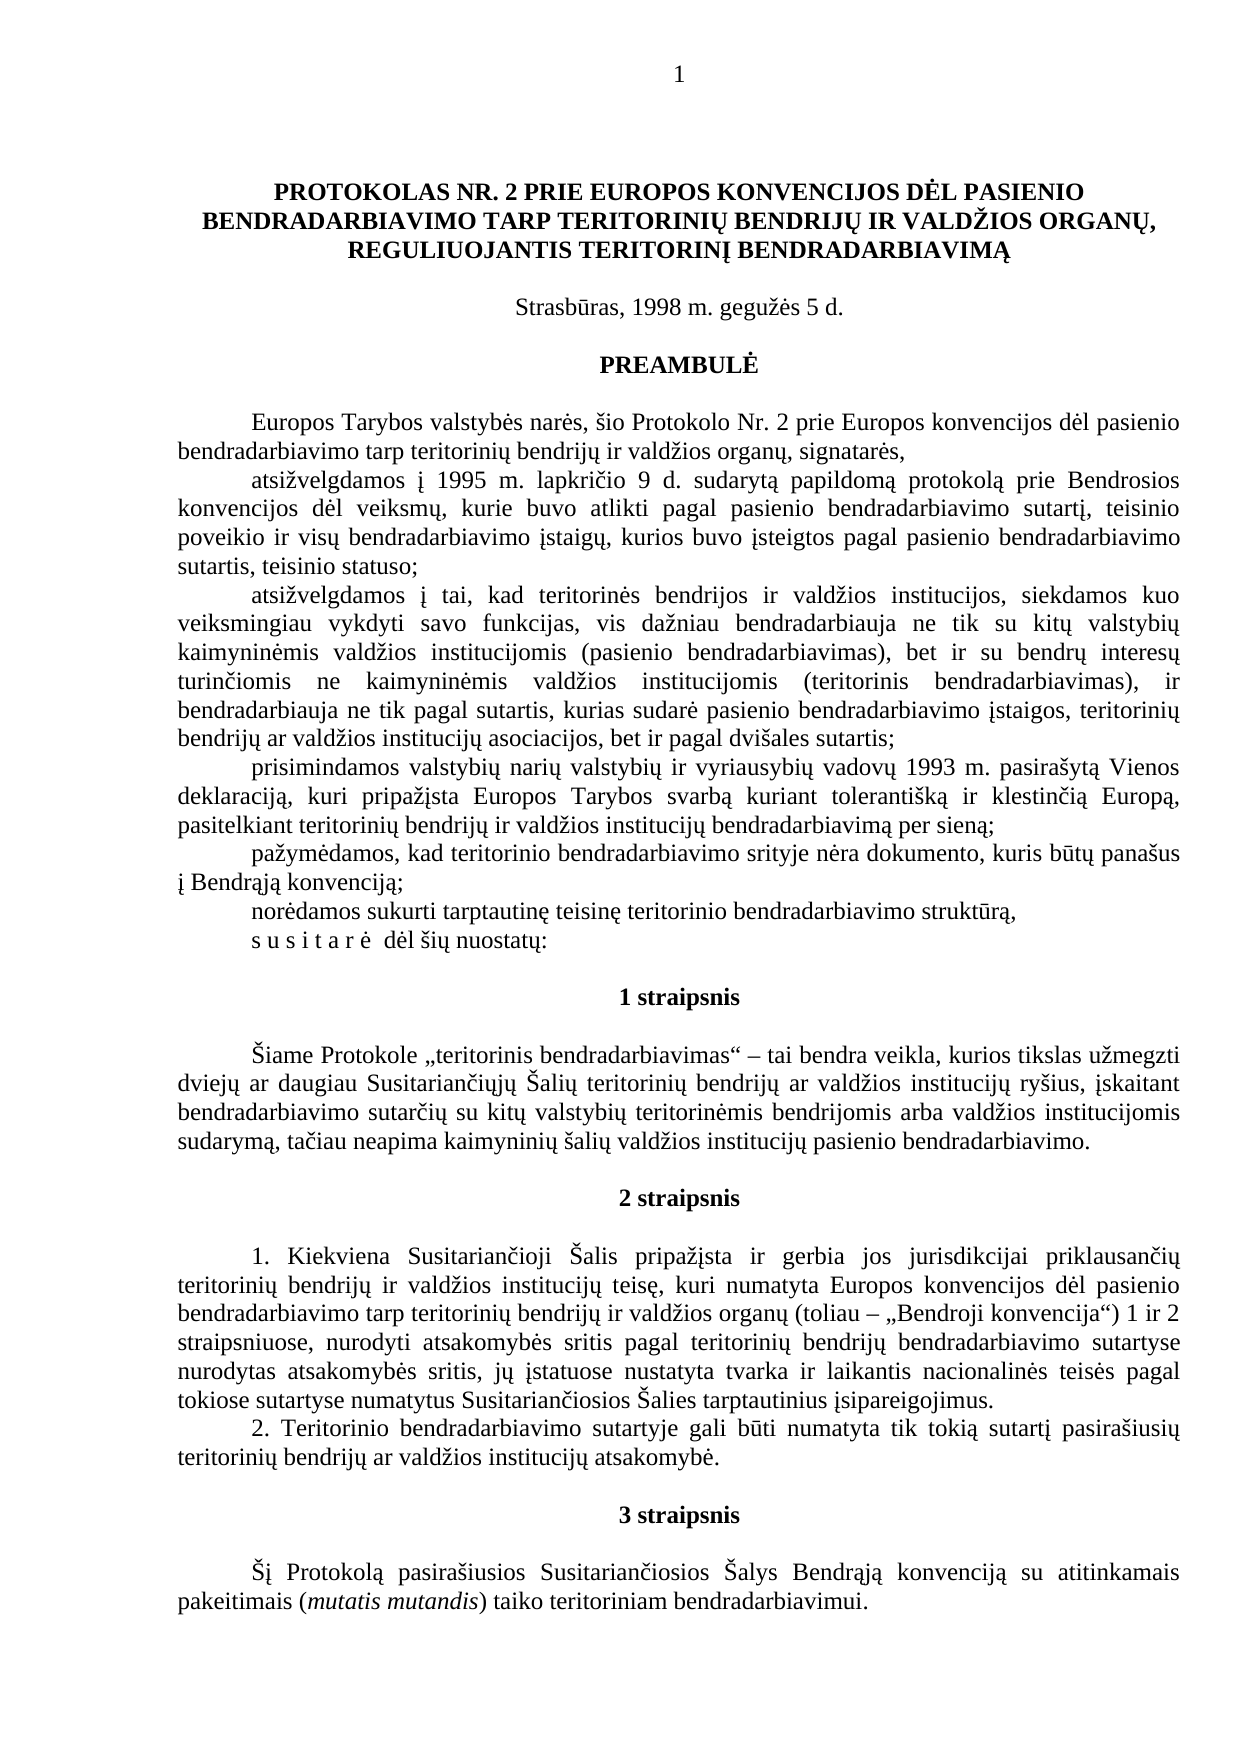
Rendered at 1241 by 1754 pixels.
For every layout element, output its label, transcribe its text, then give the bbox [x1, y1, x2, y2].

text Strasbūras, 1998 m. gegužės 5 d. [177, 292, 1181, 321]
text Šiame Protokole „teritorinis bendradarbiavimas“ – tai bendra veikla, kurios tikslas užmegzti dviejų ar daugiau Susitariančiųjų Šalių teritorinių bendrijų ar valdžios institucijų ryšius, įskaitant bendradarbiavimo sutarčių su kitų valstybių teritorinėmis bendrijomis arba valdžios institucijomis sudarymą, tačiau neapima kaimyninių šalių valdžios institucijų pasienio bendradarbiavimo. [177, 1040, 1181, 1155]
text susitarė dėl šių nuostatų: [177, 925, 1181, 953]
text Preambulė [177, 350, 1181, 378]
text 3 straipsnis [177, 1500, 1181, 1528]
text atsižvelgdamos į 1995 m. lapkričio 9 d. sudarytą papildomą protokolą prie Bendrosios konvencijos dėl veiksmų, kurie buvo atlikti pagal pasienio bendradarbiavimo sutartį, teisinio poveikio ir visų bendradarbiavimo įstaigų, kurios buvo įsteigtos pagal pasienio bendradarbiavimo sutartis, teisinio statuso; [177, 465, 1181, 580]
text pažymėdamos, kad teritorinio bendradarbiavimo srityje nėra dokumento, kuris būtų panašus į Bendrąją konvenciją; [177, 838, 1181, 896]
text norėdamos sukurti tarptautinę teisinę teritorinio bendradarbiavimo struktūrą, [177, 896, 1181, 925]
text atsižvelgdamos į tai, kad teritorinės bendrijos ir valdžios institucijos, siekdamos kuo veiksmingiau vykdyti savo funkcijas, vis dažniau bendradarbiauja ne tik su kitų valstybių kaimyninėmis valdžios institucijomis (pasienio bendradarbiavimas), bet ir su bendrų interesų turinčiomis ne kaimyninėmis valdžios institucijomis (teritorinis bendradarbiavimas), ir bendradarbiauja ne tik pagal sutartis, kurias sudarė pasienio bendradarbiavimo įstaigos, teritorinių bendrijų ar valdžios institucijų asociacijos, bet ir pagal dvišales sutartis; [177, 580, 1181, 752]
text 2 straipsnis [177, 1183, 1181, 1212]
text 1. Kiekviena Susitariančioji Šalis pripažįsta ir gerbia jos jurisdikcijai priklausančių teritorinių bendrijų ir valdžios institucijų teisę, kuri numatyta Europos konvencijos dėl pasienio bendradarbiavimo tarp teritorinių bendrijų ir valdžios organų (toliau – „Bendroji konvencija“) 1 ir 2 straipsniuose, nurodyti atsakomybės sritis pagal teritorinių bendrijų bendradarbiavimo sutartyse nurodytas atsakomybės sritis, jų įstatuose nustatyta tvarka ir laikantis nacionalinės teisės pagal tokiose sutartyse numatytus Susitariančiosios Šalies tarptautinius įsipareigojimus. [177, 1241, 1181, 1413]
text prisimindamos valstybių narių valstybių ir vyriausybių vadovų 1993 m. pasirašytą Vienos deklaraciją, kuri pripažįsta Europos Tarybos svarbą kuriant tolerantišką ir klestinčią Europą, pasitelkiant teritorinių bendrijų ir valdžios institucijų bendradarbiavimą per sieną; [177, 752, 1181, 838]
text Šį Protokolą pasirašiusios Susitariančiosios Šalys Bendrąją konvenciją su atitinkamais pakeitimais (mutatis mutandis) taiko teritoriniam bendradarbiavimui. [177, 1557, 1181, 1615]
text 2. Teritorinio bendradarbiavimo sutartyje gali būti numatyta tik tokią sutartį pasirašiusių teritorinių bendrijų ar valdžios institucijų atsakomybė. [177, 1413, 1181, 1471]
text Europos Tarybos valstybės narės, šio Protokolo Nr. 2 prie Europos konvencijos dėl pasienio bendradarbiavimo tarp teritorinių bendrijų ir valdžios organų, signatarės, [177, 407, 1181, 465]
text protokolas Nr. 2 prie Europos konvencijos dėl pasienio bendradarbiavimo tarp teritorinių bendrijų ir valdžios organų, reguliuojantis teritorinį bendradarbiavimą [177, 177, 1181, 263]
text 1 straipsnis [177, 982, 1181, 1011]
